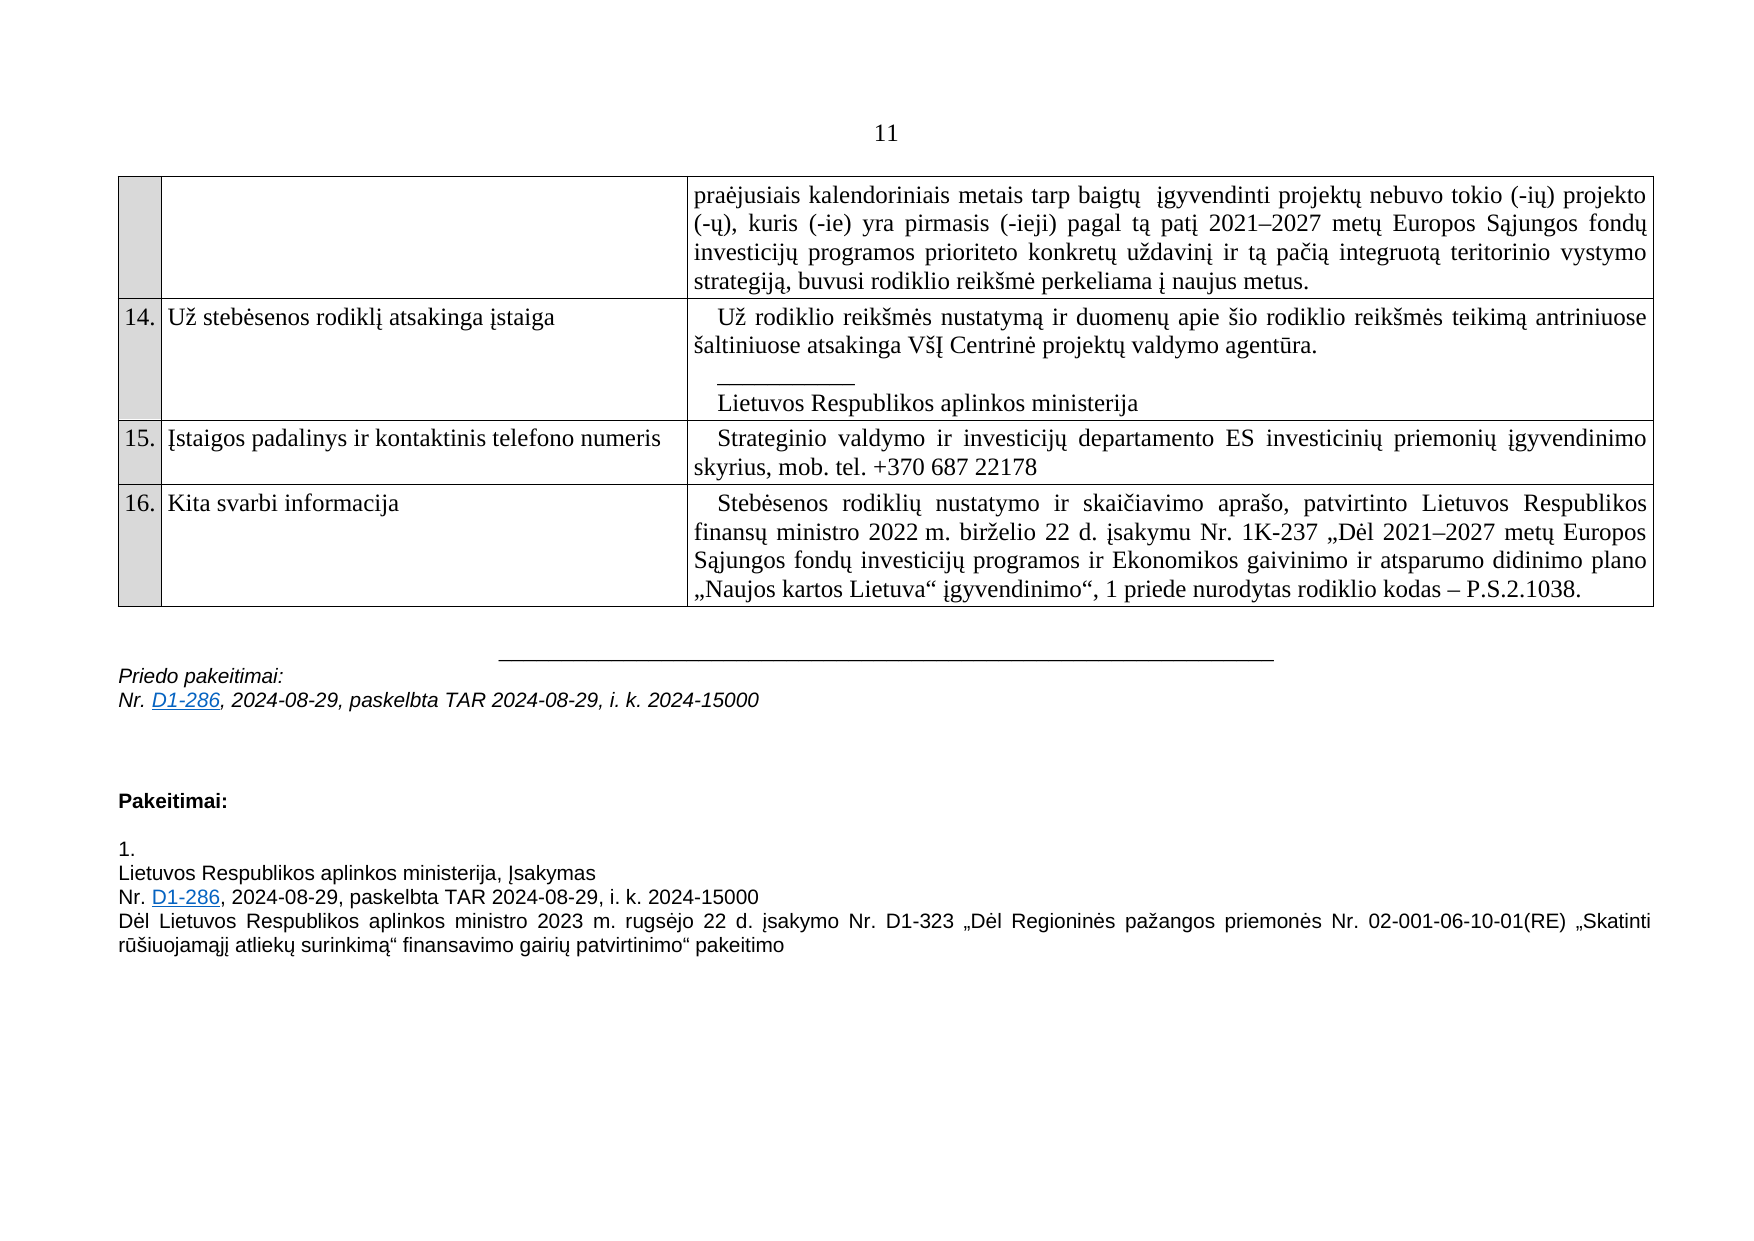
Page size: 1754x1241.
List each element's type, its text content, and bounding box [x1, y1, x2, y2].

text 1. [118, 837, 1654, 861]
text Priedo pakeitimai: [118, 664, 1654, 688]
text Nr. D1-286, 2024-08-29, paskelbta TAR 2024-08-29, i. k. 2024-15000 [118, 885, 1654, 909]
table_cell [119, 177, 161, 298]
table_cell 15. [119, 421, 161, 484]
table_cell [162, 177, 687, 298]
table_cell Kita svarbi informacija [162, 485, 687, 606]
table_cell 14. [119, 299, 161, 419]
text Nr. D1-286, 2024-08-29, paskelbta TAR 2024-08-29, i. k. 2024-15000 [118, 688, 1654, 712]
table_cell Už stebėsenos rodiklį atsakinga įstaiga [162, 299, 687, 419]
table_cell praėjusiais kalendoriniais metais tarp baigtų įgyvendinti projektų nebuvo tokio (-ių) projekto (-ų), kuris (-ie) yra pirmasis (-ieji) pagal tą patį 2021–2027 metų Europos Sąjungos fondų investicijų programos prioriteto konkretų uždavinį ir tą pačią integruotą teritorinio vystymo strategiją, buvusi rodiklio reikšmė perkeliama į naujus metus. [688, 177, 1653, 298]
text ______________________________________________________________ [118, 636, 1654, 664]
table_cell Stebėsenos rodiklių nustatymo ir skaičiavimo aprašo, patvirtinto Lietuvos Respublikos finansų ministro 2022 m. birželio 22 d. įsakymu Nr. 1K-237 „Dėl 2021–2027 metų Europos Sąjungos fondų investicijų programos ir Ekonomikos gaivinimo ir atsparumo didinimo plano „Naujos kartos Lietuva“ įgyvendinimo“, 1 priede nurodytas rodiklio kodas – P.S.2.1038. [688, 485, 1653, 606]
table_cell Įstaigos padalinys ir kontaktinis telefono numeris [162, 421, 687, 484]
text Dėl Lietuvos Respublikos aplinkos ministro 2023 m. rugsėjo 22 d. įsakymo Nr. D1-323 „Dėl Regioninės pažangos priemonės Nr. 02-001-06-10-01(RE) „Skatinti rūšiuojamąjį atliekų surinkimą“ finansavimo gairių patvirtinimo“ pakeitimo [118, 909, 1654, 957]
table_cell Strateginio valdymo ir investicijų departamento ES investicinių priemonių įgyvendinimo skyrius, mob. tel. +370 687 22178 [688, 421, 1653, 484]
text Pakeitimai: [118, 789, 1654, 813]
table_cell 16. [119, 485, 161, 606]
text Lietuvos Respublikos aplinkos ministerija, Įsakymas [118, 861, 1654, 885]
table_cell Už rodiklio reikšmės nustatymą ir duomenų apie šio rodiklio reikšmės teikimą antriniuose šaltiniuose atsakinga VšĮ Centrinė projektų valdymo agentūra. ___________ Lietuvos Respublikos aplinkos ministerija [688, 299, 1653, 419]
